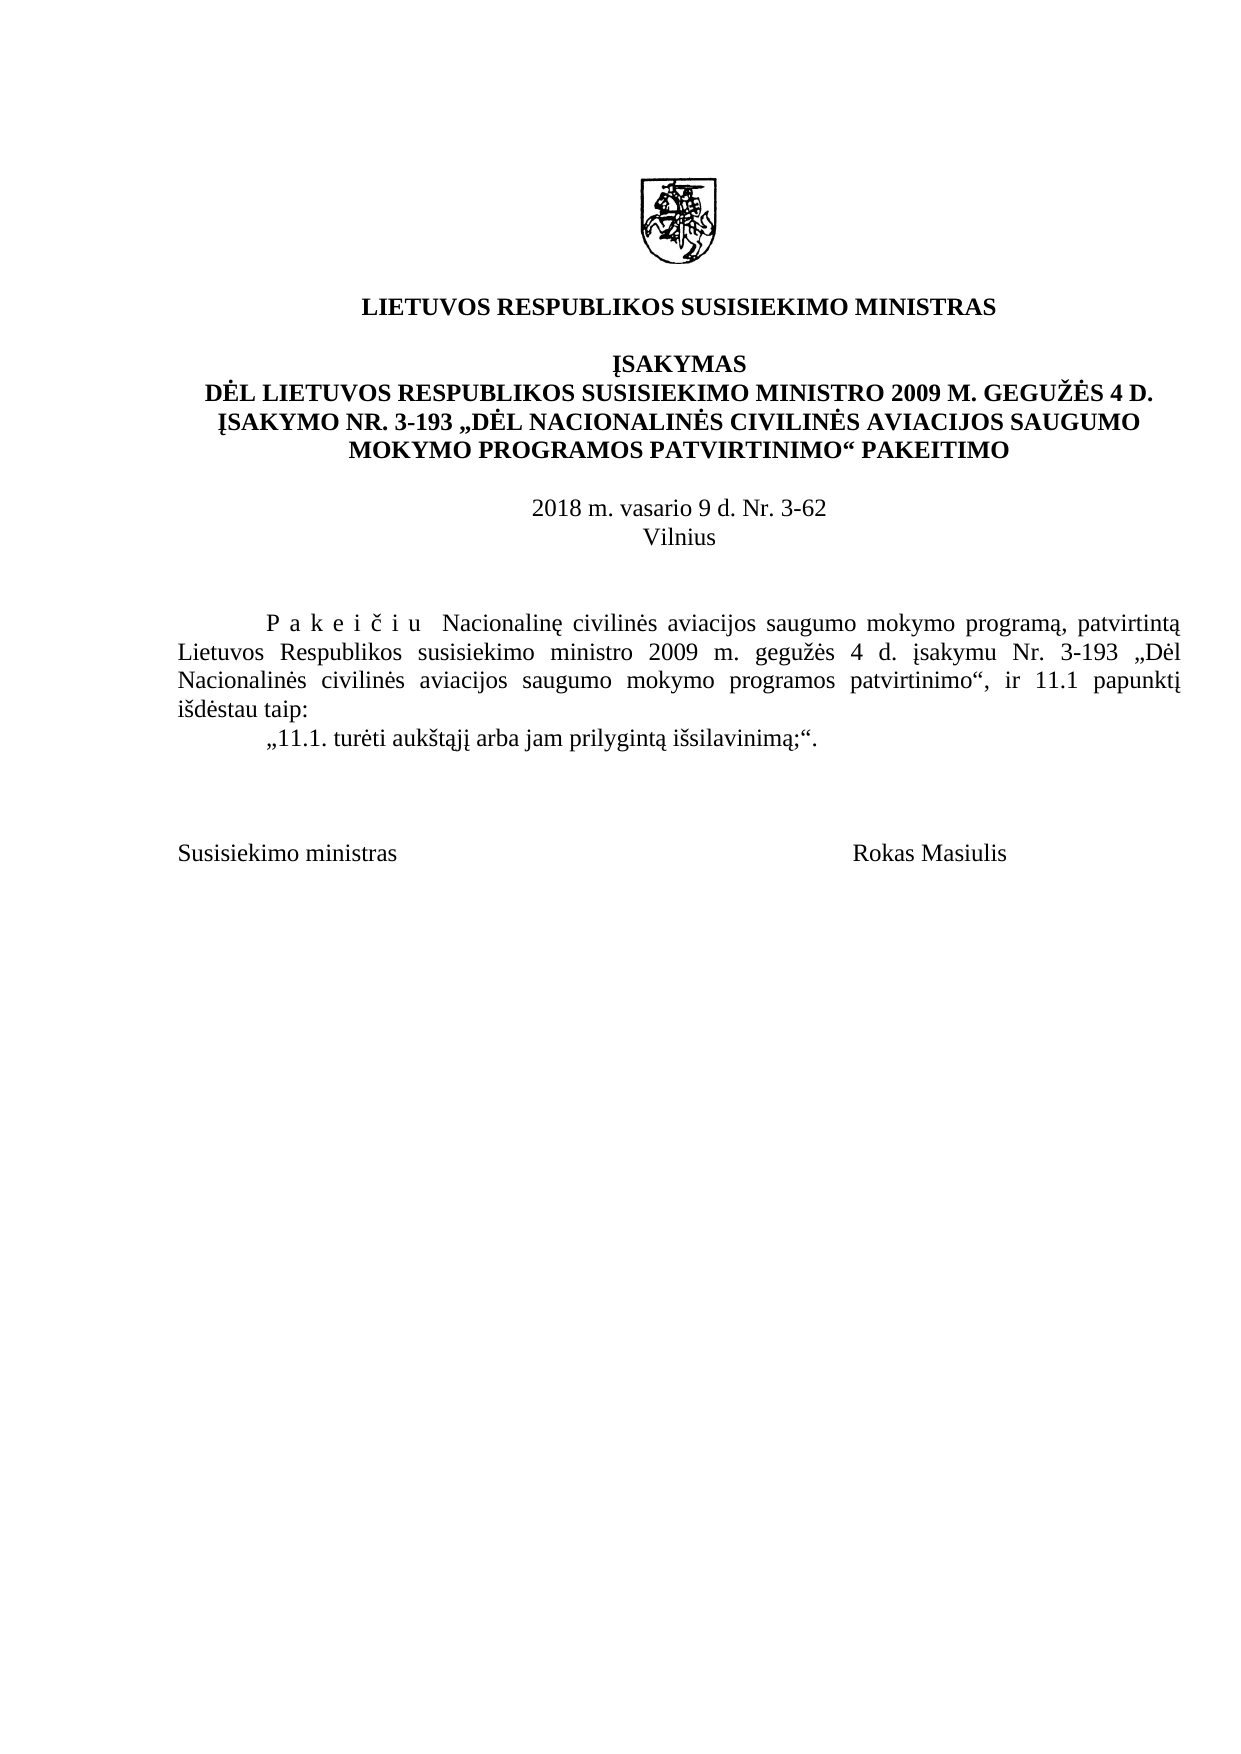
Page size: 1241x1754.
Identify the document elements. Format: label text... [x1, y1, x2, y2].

text Vilnius [177, 522, 1181, 551]
text ĮSAKYMAS [177, 349, 1181, 378]
text Susisiekimo ministras Rokas Masiulis [177, 838, 1181, 867]
text „11.1. turėti aukštąjį arba jam prilygintą išsilavinimą;“. [177, 723, 1181, 752]
text 2018 m. vasario 9 d. Nr. 3-62 [177, 493, 1181, 522]
text DĖl LIETUVOS RESPUBLIKOS SUSISIEKIMO MINISTRO 2009 M. GEGUŽĖS 4 D. ĮSAKYMO Nr. 3-193 „DĖL NACIONALINĖS CIVILINĖS AVIACIJOS SAUGUMO MOKYMO PROGRAMOS PATVIRTINIMO“ PAKEITIMO [177, 378, 1181, 464]
text LIETUVOS RESPUBLIKOS SUSISIEKIMO MINISTRAS [177, 292, 1181, 321]
text P a k e i č i u Nacionalinę civilinės aviacijos saugumo mokymo programą, patvirtintą Lietuvos Respublikos susisiekimo ministro 2009 m. gegužės 4 d. įsakymu Nr. 3-193 „Dėl Nacionalinės civilinės aviacijos saugumo mokymo programos patvirtinimo“, ir 11.1 papunktį išdėstau taip: [177, 608, 1181, 723]
